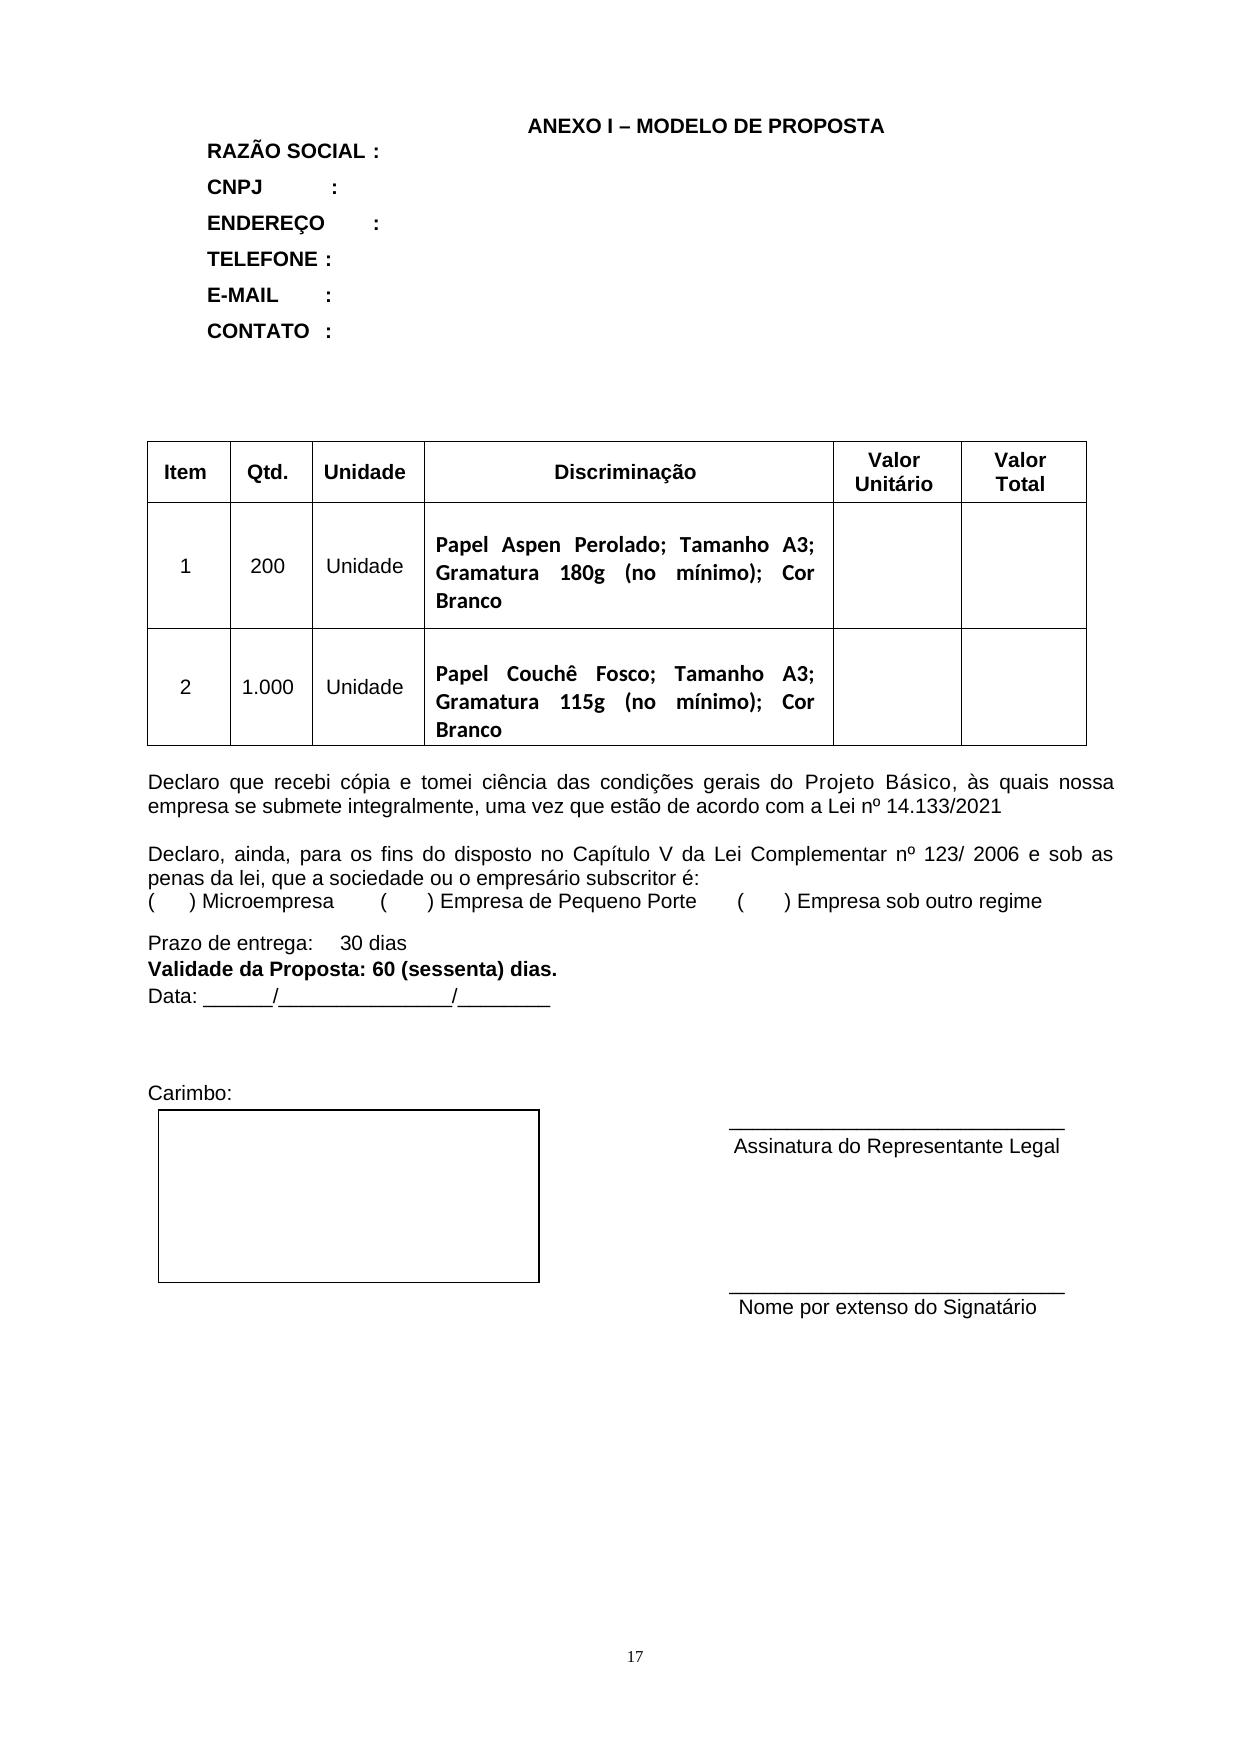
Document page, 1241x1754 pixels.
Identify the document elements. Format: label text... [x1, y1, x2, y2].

text ( ) Microempresa ( ) Empresa de Pequeno Porte ( ) Empresa sob outro regime [148, 889, 1115, 913]
text Declaro, ainda, para os fins do disposto no Capítulo V da Lei Complementar nº 123/ 2006 e sob as penas da lei, que a sociedade ou o empresário subscritor é: [148, 841, 1115, 889]
table_header Unidade [313, 442, 424, 502]
table_header Valor Total [962, 442, 1086, 502]
table_cell Unidade [313, 503, 424, 628]
text Data: ______/_______________/________ [148, 982, 1115, 1009]
subtitle E-MAIL : [207, 283, 1115, 307]
subtitle CNPJ : [207, 175, 1115, 199]
subtitle CONTATO : [207, 319, 1115, 343]
text Nome por extenso do Signatário [148, 1294, 1115, 1318]
text Carimbo: [148, 1081, 1115, 1105]
table_cell 200 [231, 503, 312, 628]
table_cell [834, 503, 961, 628]
text Prazo de entrega: 30 dias [148, 934, 1115, 955]
text Declaro que recebi cópia e tomei ciência das condições gerais do Projeto Básico, às quais nossa empresa se submete integralmente, uma vez que estão de acordo com a Lei nº 14.133/2021 [148, 769, 1115, 817]
table_cell [962, 503, 1086, 628]
text Validade da Proposta: 60 (sessenta) dias. [148, 955, 1115, 982]
text _____________________________ [679, 1105, 1115, 1132]
table_header Item [148, 442, 230, 502]
subtitle TELEFONE : [207, 247, 1115, 271]
table_cell 1.000 [231, 629, 312, 744]
text ANEXO I – MODELO DE PROPOSTA [298, 112, 1115, 139]
table_header Discriminação [425, 442, 833, 502]
table_cell 1 [148, 503, 230, 628]
table_cell 2 [148, 629, 230, 744]
table_cell [962, 629, 1086, 744]
text Assinatura do Representante Legal [679, 1132, 1115, 1159]
table_cell Papel Aspen Perolado; Tamanho A3; Gramatura 180g (no mínimo); Cor Branco [425, 503, 833, 628]
table_cell [834, 629, 961, 744]
subtitle RAZÃO SOCIAL : [207, 139, 1115, 163]
subtitle ENDEREÇO : [207, 211, 1115, 235]
table_header Valor Unitário [834, 442, 961, 502]
table_cell Papel Couchê Fosco; Tamanho A3; Gramatura 115g (no mínimo); Cor Branco [425, 629, 833, 744]
text _____________________________ [679, 1267, 1115, 1294]
table_header Qtd. [231, 442, 312, 502]
table_cell Unidade [313, 629, 424, 744]
